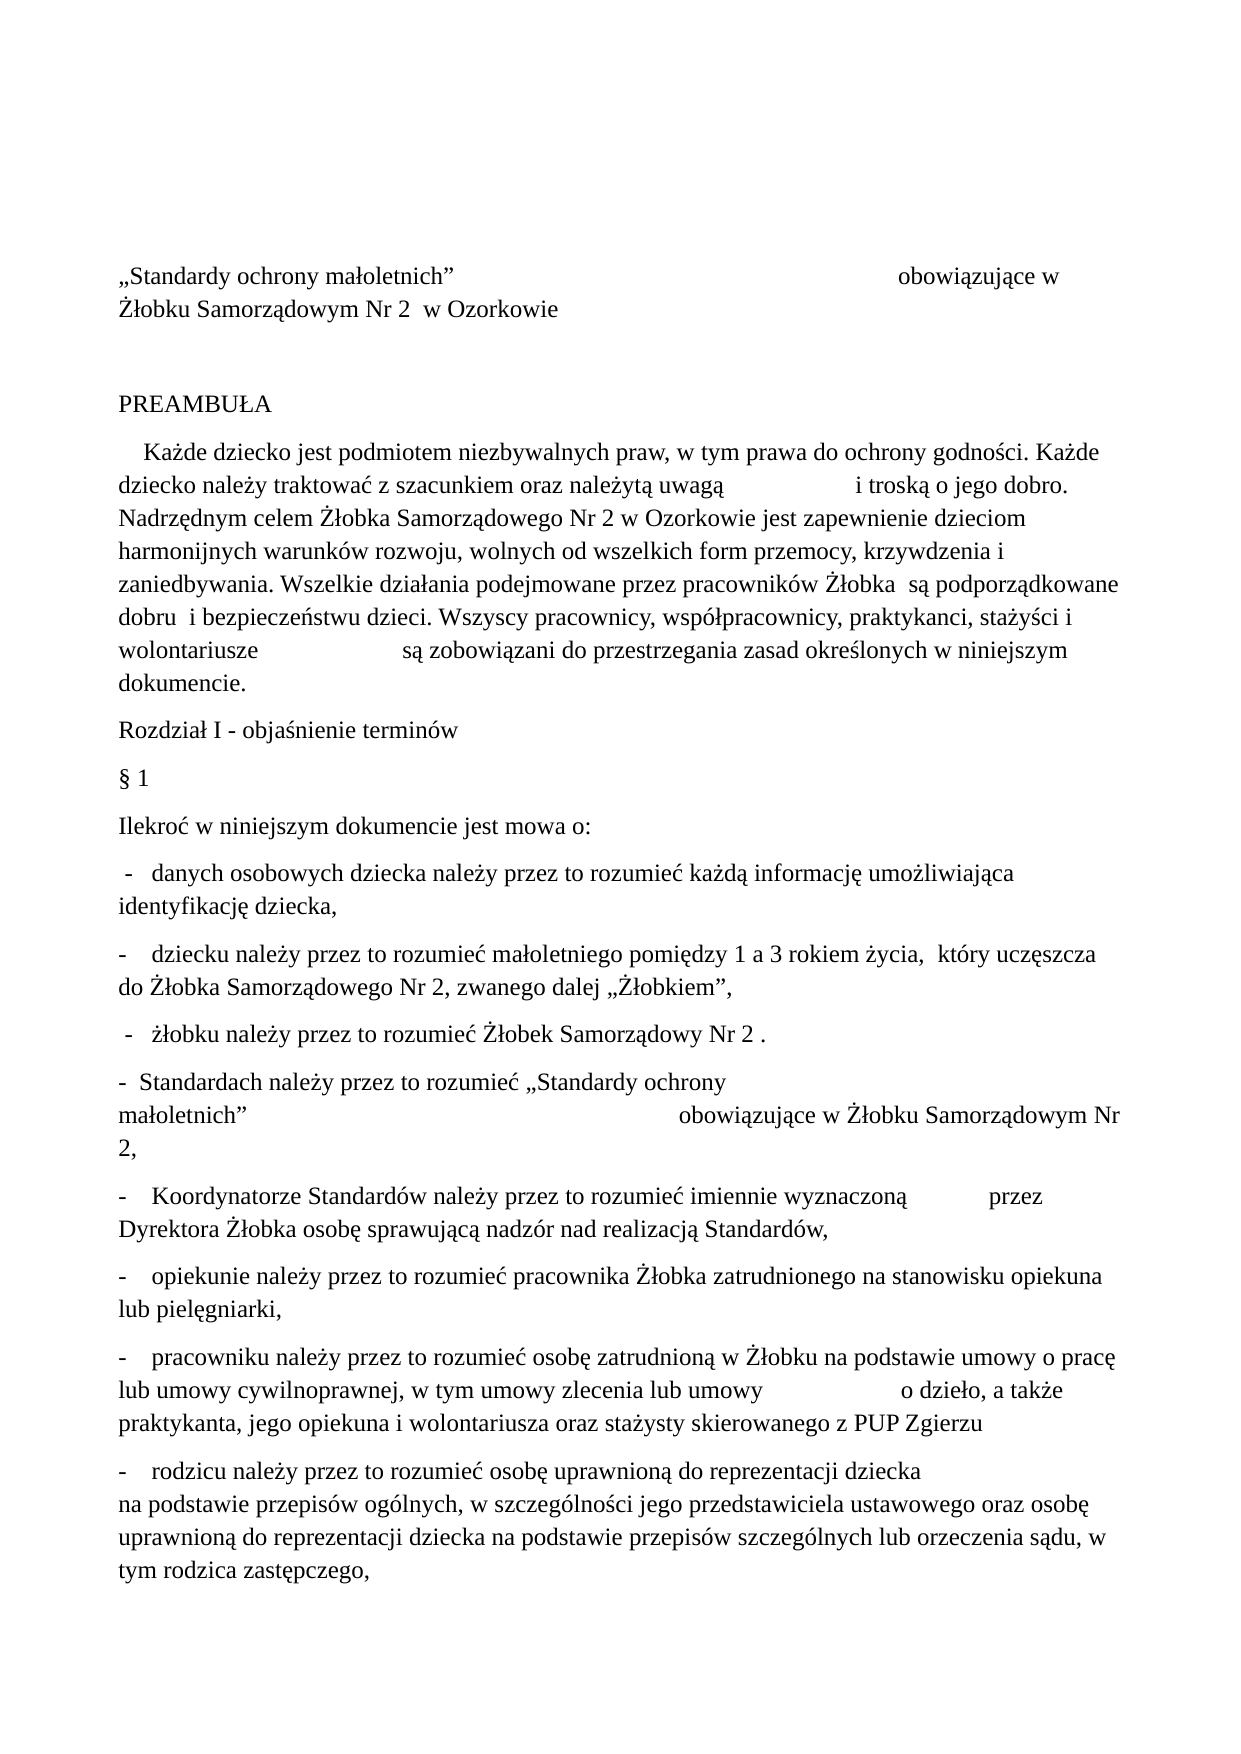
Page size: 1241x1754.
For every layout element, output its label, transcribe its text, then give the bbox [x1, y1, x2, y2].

text Rozdział I - objaśnienie terminów [118, 716, 1122, 744]
text - danych osobowych dziecka należy przez to rozumieć każdą informację umożliwiająca identyfikację dziecka, [118, 858, 1122, 920]
text Ilekroć w niniejszym dokumencie jest mowa o: [118, 811, 1122, 839]
text - Koordynatorze Standardów należy przez to rozumieć imiennie wyznaczoną przez Dyrektora Żłobka osobę sprawującą nadzór nad realizacją Standardów, [118, 1181, 1122, 1243]
text „Standardy ochrony małoletnich” obowiązujące w Żłobku Samorządowym Nr 2 w Ozorkowie [118, 261, 1122, 323]
text - żłobku należy przez to rozumieć Żłobek Samorządowy Nr 2 . [118, 1019, 1122, 1048]
text - dziecku należy przez to rozumieć małoletniego pomiędzy 1 a 3 rokiem życia, który uczęszcza do Żłobka Samorządowego Nr 2, zwanego dalej „Żłobkiem”, [118, 939, 1122, 1001]
text § 1 [118, 763, 1122, 792]
text - Standardach należy przez to rozumieć „Standardy ochrony małoletnich” obowiązujące w Żłobku Samorządowym Nr 2, [118, 1067, 1122, 1162]
text - opiekunie należy przez to rozumieć pracownika Żłobka zatrudnionego na stanowisku opiekuna lub pielęgniarki, [118, 1261, 1122, 1323]
text - pracowniku należy przez to rozumieć osobę zatrudnioną w Żłobku na podstawie umowy o pracę lub umowy cywilnoprawnej, w tym umowy zlecenia lub umowy o dzieło, a także praktykanta, jego opiekuna i wolontariusza oraz stażysty skierowanego z PUP Zgierzu [118, 1342, 1122, 1437]
text PREAMBUŁA [118, 389, 1122, 418]
text Każde dziecko jest podmiotem niezbywalnych praw, w tym prawa do ochrony godności. Każde dziecko należy traktować z szacunkiem oraz należytą uwagą i troską o jego dobro. Nadrzędnym celem Żłobka Samorządowego Nr 2 w Ozorkowie jest zapewnienie dzieciom harmonijnych warunków rozwoju, wolnych od wszelkich form przemocy, krzywdzenia i zaniedbywania. Wszelkie działania podejmowane przez pracowników Żłobka są podporządkowane dobru i bezpieczeństwu dzieci. Wszyscy pracownicy, współpracownicy, praktykanci, stażyści i wolontariusze są zobowiązani do przestrzegania zasad określonych w niniejszym dokumencie. [118, 437, 1122, 697]
text - rodzicu należy przez to rozumieć osobę uprawnioną do reprezentacji dziecka na podstawie przepisów ogólnych, w szczególności jego przedstawiciela ustawowego oraz osobę uprawnioną do reprezentacji dziecka na podstawie przepisów szczególnych lub orzeczenia sądu, w tym rodzica zastępczego, [118, 1456, 1122, 1583]
